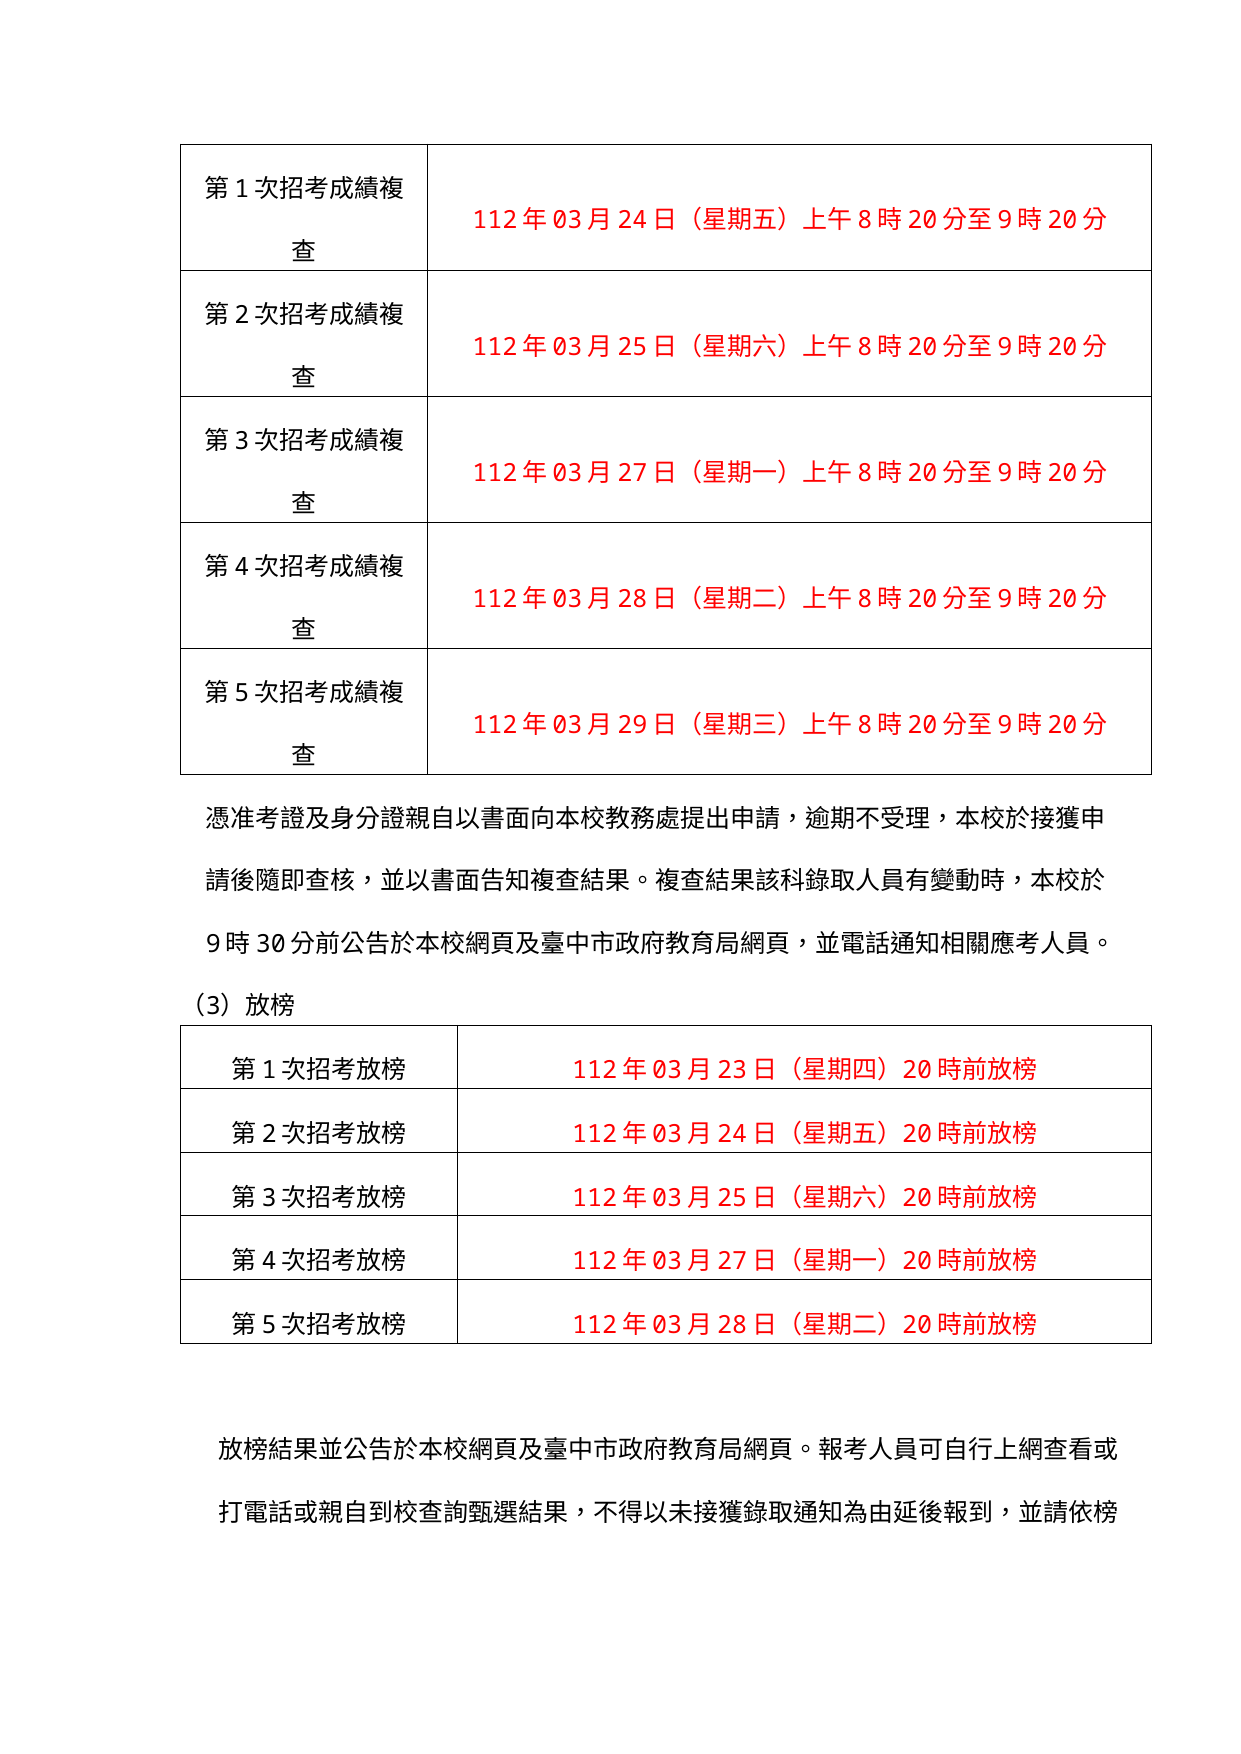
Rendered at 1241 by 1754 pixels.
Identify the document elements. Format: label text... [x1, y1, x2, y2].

table_cell 第4次招考放榜 [181, 1216, 457, 1279]
table_cell 第5次招考放榜 [181, 1280, 457, 1342]
table_cell 112年03月25日（星期六）上午8時20分至9時20分 [428, 271, 1151, 396]
table_header 第1次招考成績複查 [181, 145, 427, 269]
table_cell 第3次招考成績複查 [181, 397, 427, 522]
table_cell 第3次招考放榜 [181, 1153, 457, 1215]
text 放榜結果並公告於本校網頁及臺中市政府教育局網頁。報考人員可自行上網查看或打電話或親自到校查詢甄選結果，不得以未接獲錄取通知為由延後報到，並請依榜 [218, 1406, 1122, 1531]
table_cell 第2次招考放榜 [181, 1089, 457, 1152]
text 憑准考證及身分證親自以書面向本校教務處提出申請，逾期不受理，本校於接獲申請後隨即查核，並以書面告知複查結果。複查結果該科錄取人員有變動時，本校於9時30分前公告於本校網頁及臺中市政府教育局網頁，並電話通知相關應考人員。 [206, 775, 1122, 962]
table_cell 112年03月28日（星期二）上午8時20分至9時20分 [428, 523, 1151, 648]
table_header 112年03月24日（星期五）上午8時20分至9時20分 [428, 145, 1151, 269]
table_header 112年03月23日（星期四）20時前放榜 [458, 1026, 1151, 1088]
table_cell 112年03月27日（星期一）上午8時20分至9時20分 [428, 397, 1151, 522]
table_header 第1次招考放榜 [181, 1026, 457, 1088]
table_cell 112年03月24日（星期五）20時前放榜 [458, 1089, 1151, 1152]
table_cell 第4次招考成績複查 [181, 523, 427, 648]
table_cell 第2次招考成績複查 [181, 271, 427, 396]
table_cell 112年03月28日（星期二）20時前放榜 [458, 1280, 1151, 1342]
text （3）放榜 [181, 962, 1122, 1025]
table_cell 112年03月29日（星期三）上午8時20分至9時20分 [428, 649, 1151, 774]
table_cell 112年03月25日（星期六）20時前放榜 [458, 1153, 1151, 1215]
table_cell 第5次招考成績複查 [181, 649, 427, 774]
table_cell 112年03月27日（星期一）20時前放榜 [458, 1216, 1151, 1279]
